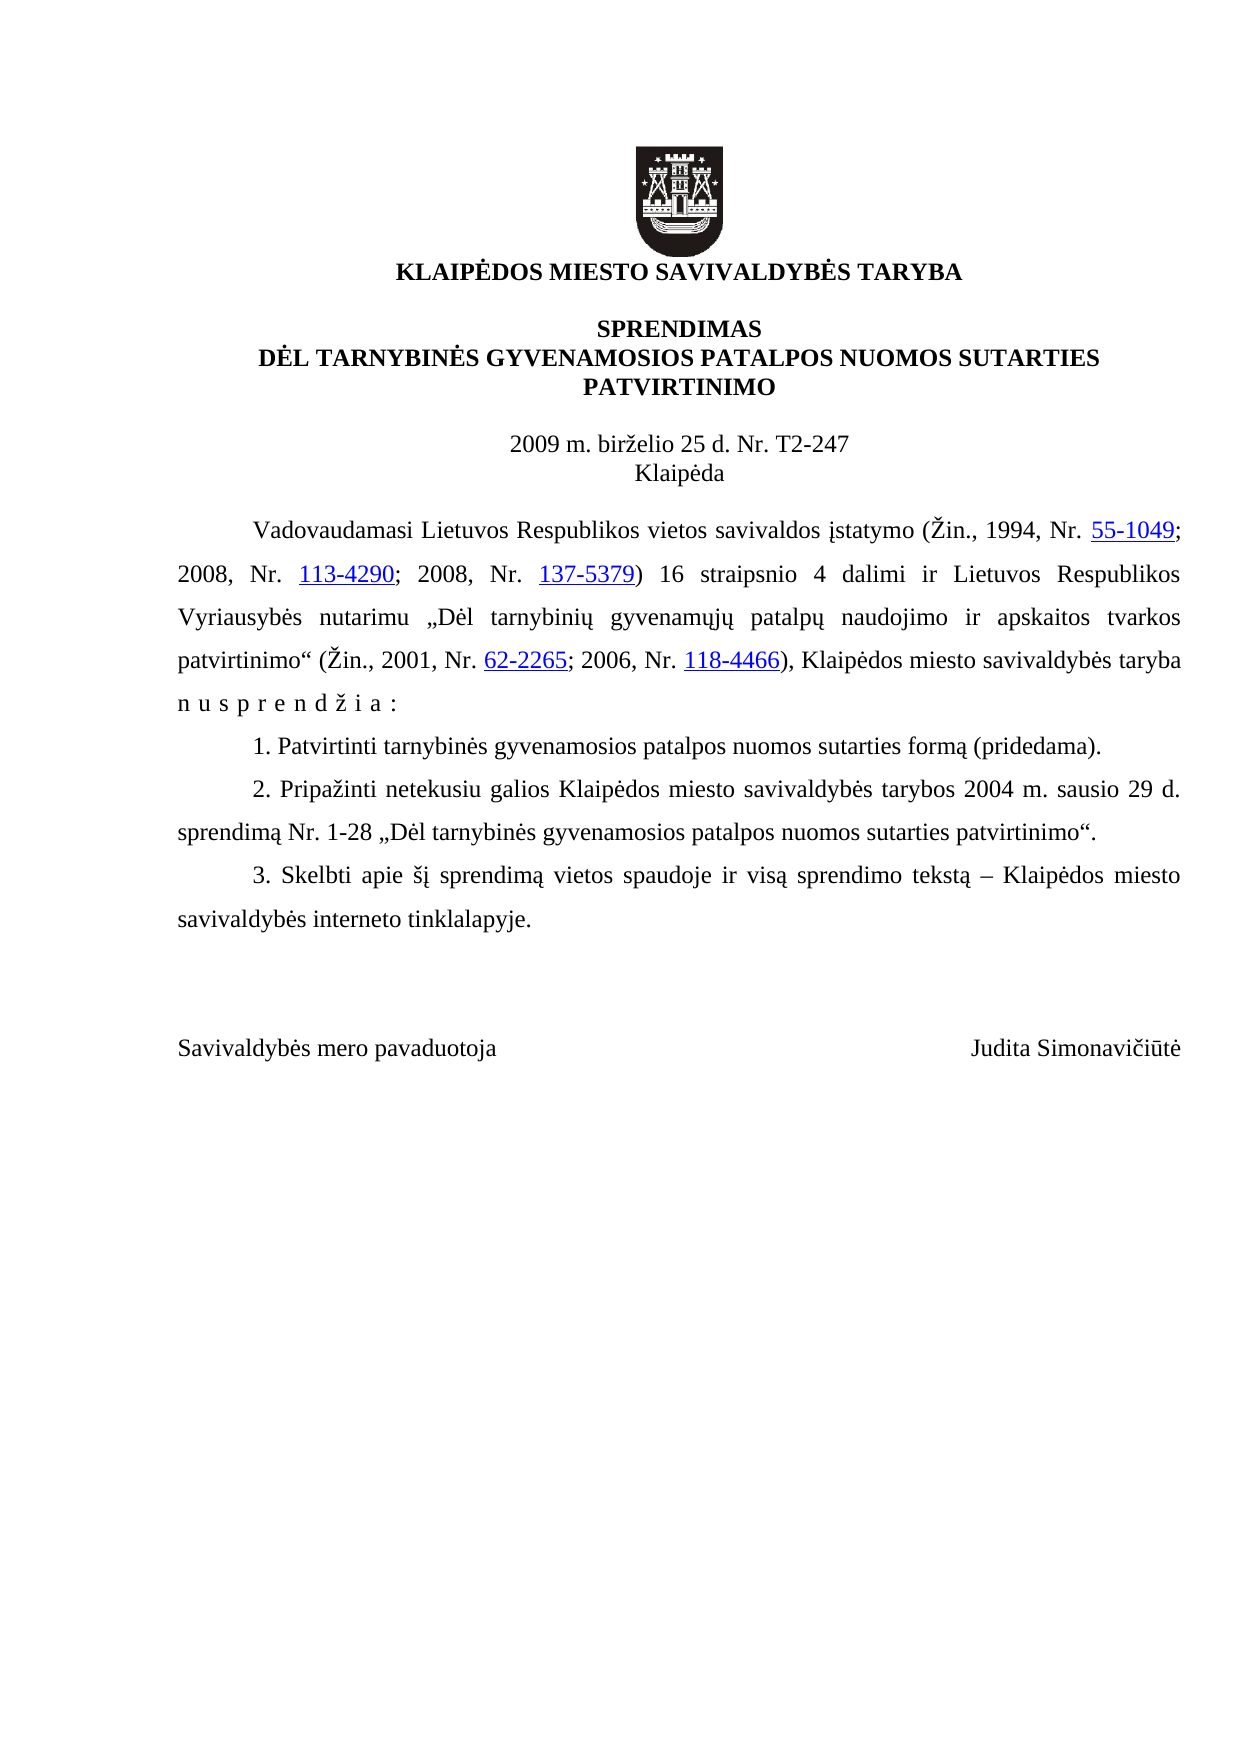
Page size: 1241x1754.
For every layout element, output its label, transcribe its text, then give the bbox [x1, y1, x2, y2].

text Savivaldybės mero pavaduotoja Judita Simonavičiūtė [177, 1033, 1181, 1062]
text DĖL TARNYBINĖS GYVENAMOSIOS PATALPOS NUOMOS SUTARTIES PATVIRTINIMO [177, 343, 1181, 401]
text Klaipėda [177, 458, 1181, 487]
text KLAIPĖDOS MIESTO SAVIVALDYBĖS TARYBA [177, 257, 1181, 286]
text SPRENDIMAS [177, 314, 1181, 343]
text 2. Pripažinti netekusiu galios Klaipėdos miesto savivaldybės tarybos 2004 m. sausio 29 d. sprendimą Nr. 1-28 „Dėl tarnybinės gyvenamosios patalpos nuomos sutarties patvirtinimo“. [177, 774, 1181, 846]
text 3. Skelbti apie šį sprendimą vietos spaudoje ir visą sprendimo tekstą – Klaipėdos miesto savivaldybės interneto tinklalapyje. [177, 861, 1181, 932]
text 2009 m. birželio 25 d. Nr. T2-247 [177, 429, 1181, 458]
text Vadovaudamasi Lietuvos Respublikos vietos savivaldos įstatymo (Žin., 1994, Nr. 55-1049; 2008, Nr. 113-4290; 2008, Nr. 137-5379) 16 straipsnio 4 dalimi ir Lietuvos Respublikos Vyriausybės nutarimu „Dėl tarnybinių gyvenamųjų patalpų naudojimo ir apskaitos tvarkos patvirtinimo“ (Žin., 2001, Nr. 62-2265; 2006, Nr. 118-4466), Klaipėdos miesto savivaldybės taryba nusprendžia: [177, 516, 1181, 717]
text 1. Patvirtinti tarnybinės gyvenamosios patalpos nuomos sutarties formą (pridedama). [177, 731, 1181, 760]
